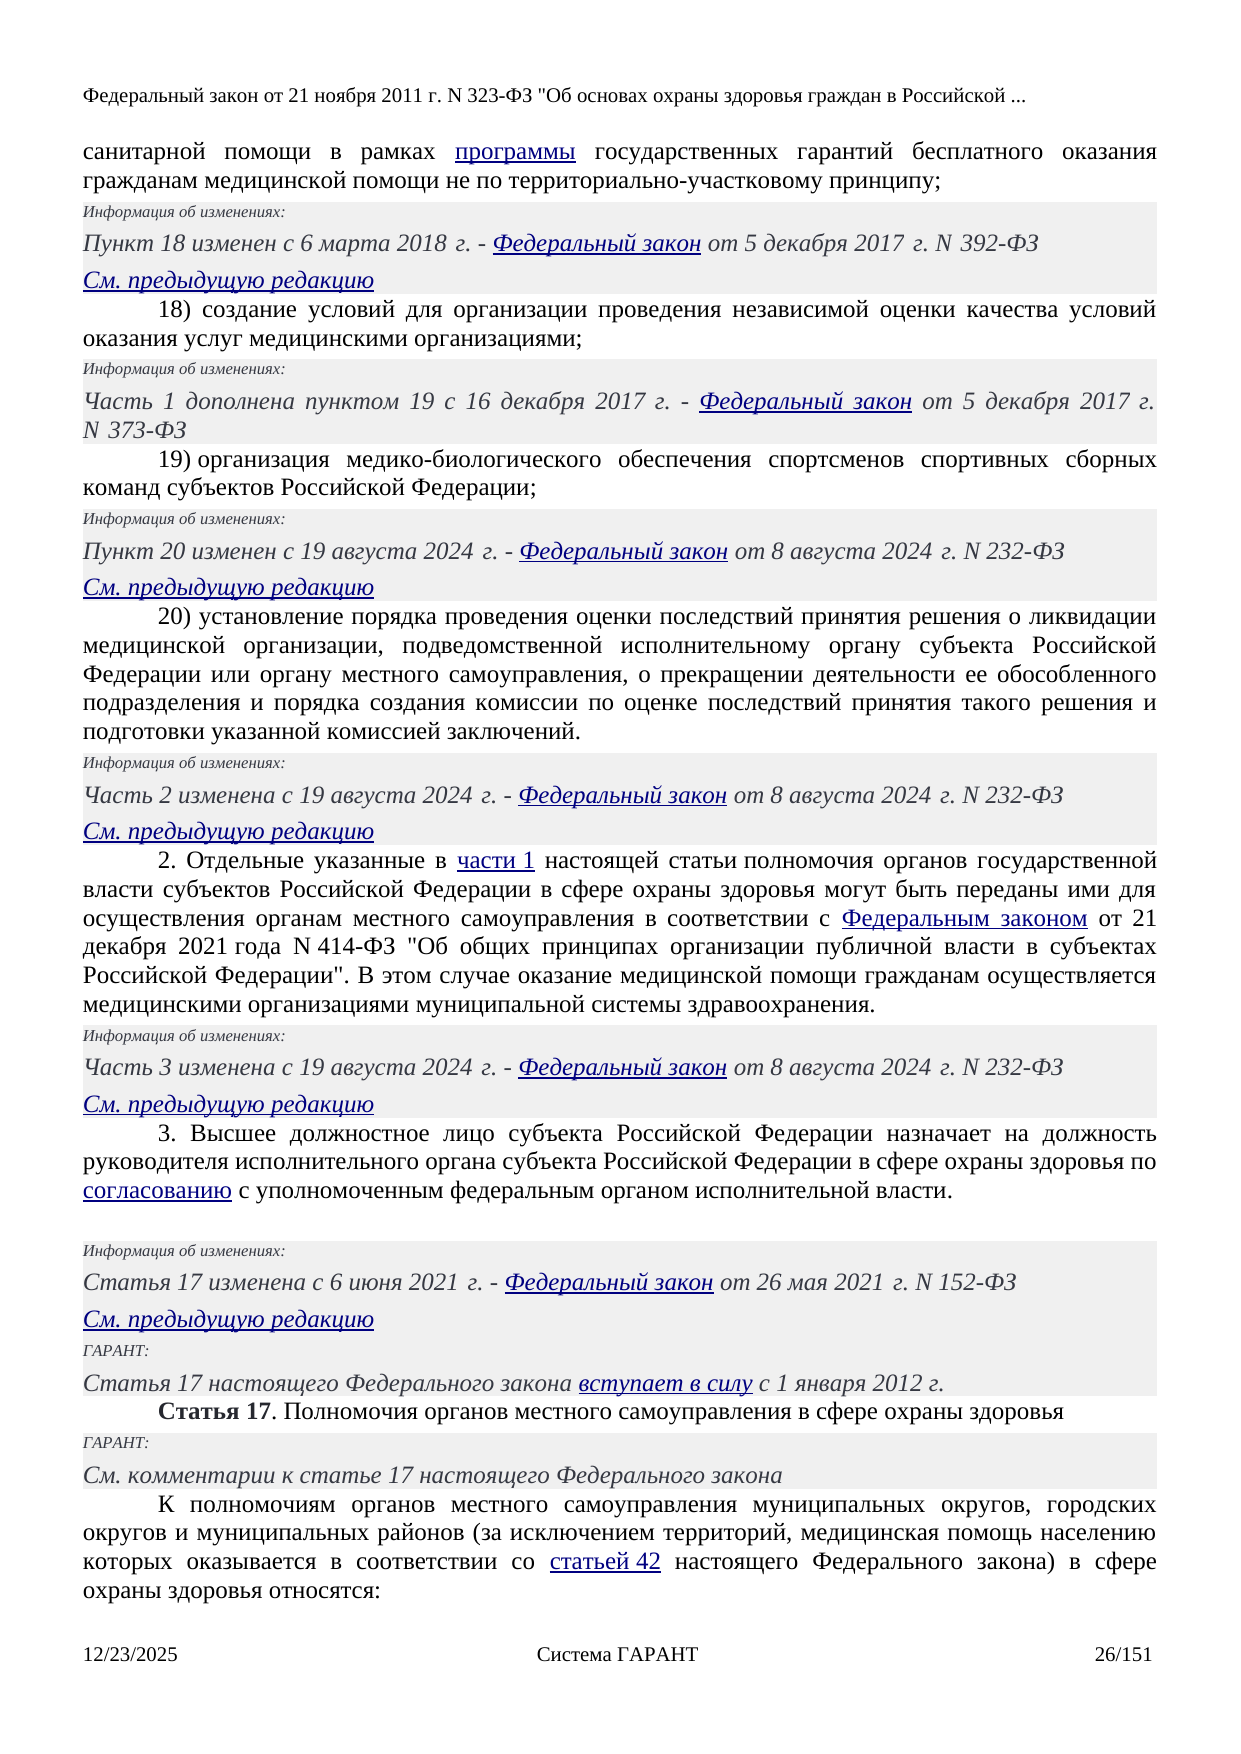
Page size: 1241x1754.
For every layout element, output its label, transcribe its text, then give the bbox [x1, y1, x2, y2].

text Информация об изменениях: [287, 1025, 1157, 1044]
text См. предыдущую редакцию [83, 572, 1157, 601]
text 20) установление порядка проведения оценки последствий принятия решения о ликвидации медицинской организации, подведомственной исполнительному органу субъекта Российской Федерации или органу местного самоуправления, о прекращении деятельности ее обособленного подразделения и порядка создания комиссии по оценке последствий принятия такого решения и подготовки указанной комиссией заключений. [83, 601, 1157, 745]
text К полномочиям органов местного самоуправления муниципальных округов, городских округов и муниципальных районов (за исключением территорий, медицинская помощь населению которых оказывается в соответствии со статьей 42 настоящего Федерального закона) в сфере охраны здоровья относятся: [83, 1489, 1157, 1604]
text Информация об изменениях: [287, 1241, 1157, 1260]
text См. комментарии к статье 17 настоящего Федерального закона [785, 1460, 1157, 1489]
text Статья 17 настоящего Федерального закона вступает в силу с 1 января 2012 г. [947, 1368, 1157, 1396]
text Пункт 18 изменен с 6 марта 2018 г. - Федеральный закон от 5 декабря 2017 г. N 392-ФЗ [83, 228, 1157, 257]
text ГАРАНТ: [151, 1433, 1157, 1452]
text Пункт 20 изменен с 19 августа 2024 г. - Федеральный закон от 8 августа 2024 г. N 232-ФЗ [1067, 536, 1157, 565]
text Часть 2 изменена с 19 августа 2024 г. - Федеральный закон от 8 августа 2024 г. N 232-ФЗ [1066, 780, 1157, 808]
text Часть 1 дополнена пунктом 19 с 16 декабря 2017 г. - Федеральный закон от 5 декабря 2017 г. N 373-ФЗ [189, 407, 1157, 444]
text 2. Отдельные указанные в части 1 настоящей статьи полномочия органов государственной власти субъектов Российской Федерации в сфере охраны здоровья могут быть переданы ими для осуществления органам местного самоуправления в соответствии с Федеральным законом от 21 декабря 2021 года N 414-ФЗ "Об общих принципах организации публичной власти в субъектах Российской Федерации". В этом случае оказание медицинской помощи гражданам осуществляется медицинскими организациями муниципальной системы здравоохранения. [83, 845, 1157, 1018]
text Часть 3 изменена с 19 августа 2024 г. - Федеральный закон от 8 августа 2024 г. N 232-ФЗ [83, 1052, 1157, 1081]
text См. предыдущую редакцию [377, 1089, 1157, 1118]
text 3. Высшее должностное лицо субъекта Российской Федерации назначает на должность руководителя исполнительного органа субъекта Российской Федерации в сфере охраны здоровья по согласованию с уполномоченным федеральным органом исполнительной власти. [83, 1118, 1157, 1204]
text ГАРАНТ: [151, 1341, 1157, 1360]
text 18) создание условий для организации проведения независимой оценки качества условий оказания услуг медицинскими организациями; [83, 294, 1157, 351]
text Статья 17. Полномочия органов местного самоуправления в сфере охраны здоровья [158, 1396, 1157, 1425]
text Информация об изменениях: [287, 509, 1157, 528]
text Статья 17 изменена с 6 июня 2021 г. - Федеральный закон от 26 мая 2021 г. N 152-ФЗ [83, 1267, 1157, 1296]
text Информация об изменениях: [287, 202, 1157, 221]
text См. предыдущую редакцию [377, 265, 1157, 294]
text Информация об изменениях: [287, 359, 1157, 378]
text См. предыдущую редакцию [377, 1304, 1157, 1333]
text 19) организация медико-биологического обеспечения спортсменов спортивных сборных команд субъектов Российской Федерации; [83, 444, 1157, 501]
text санитарной помощи в рамках программы государственных гарантий бесплатного оказания гражданам медицинской помощи не по территориально-участковому принципу; [83, 136, 1157, 194]
text См. предыдущую редакцию [377, 816, 1157, 845]
text Информация об изменениях: [287, 753, 1157, 772]
